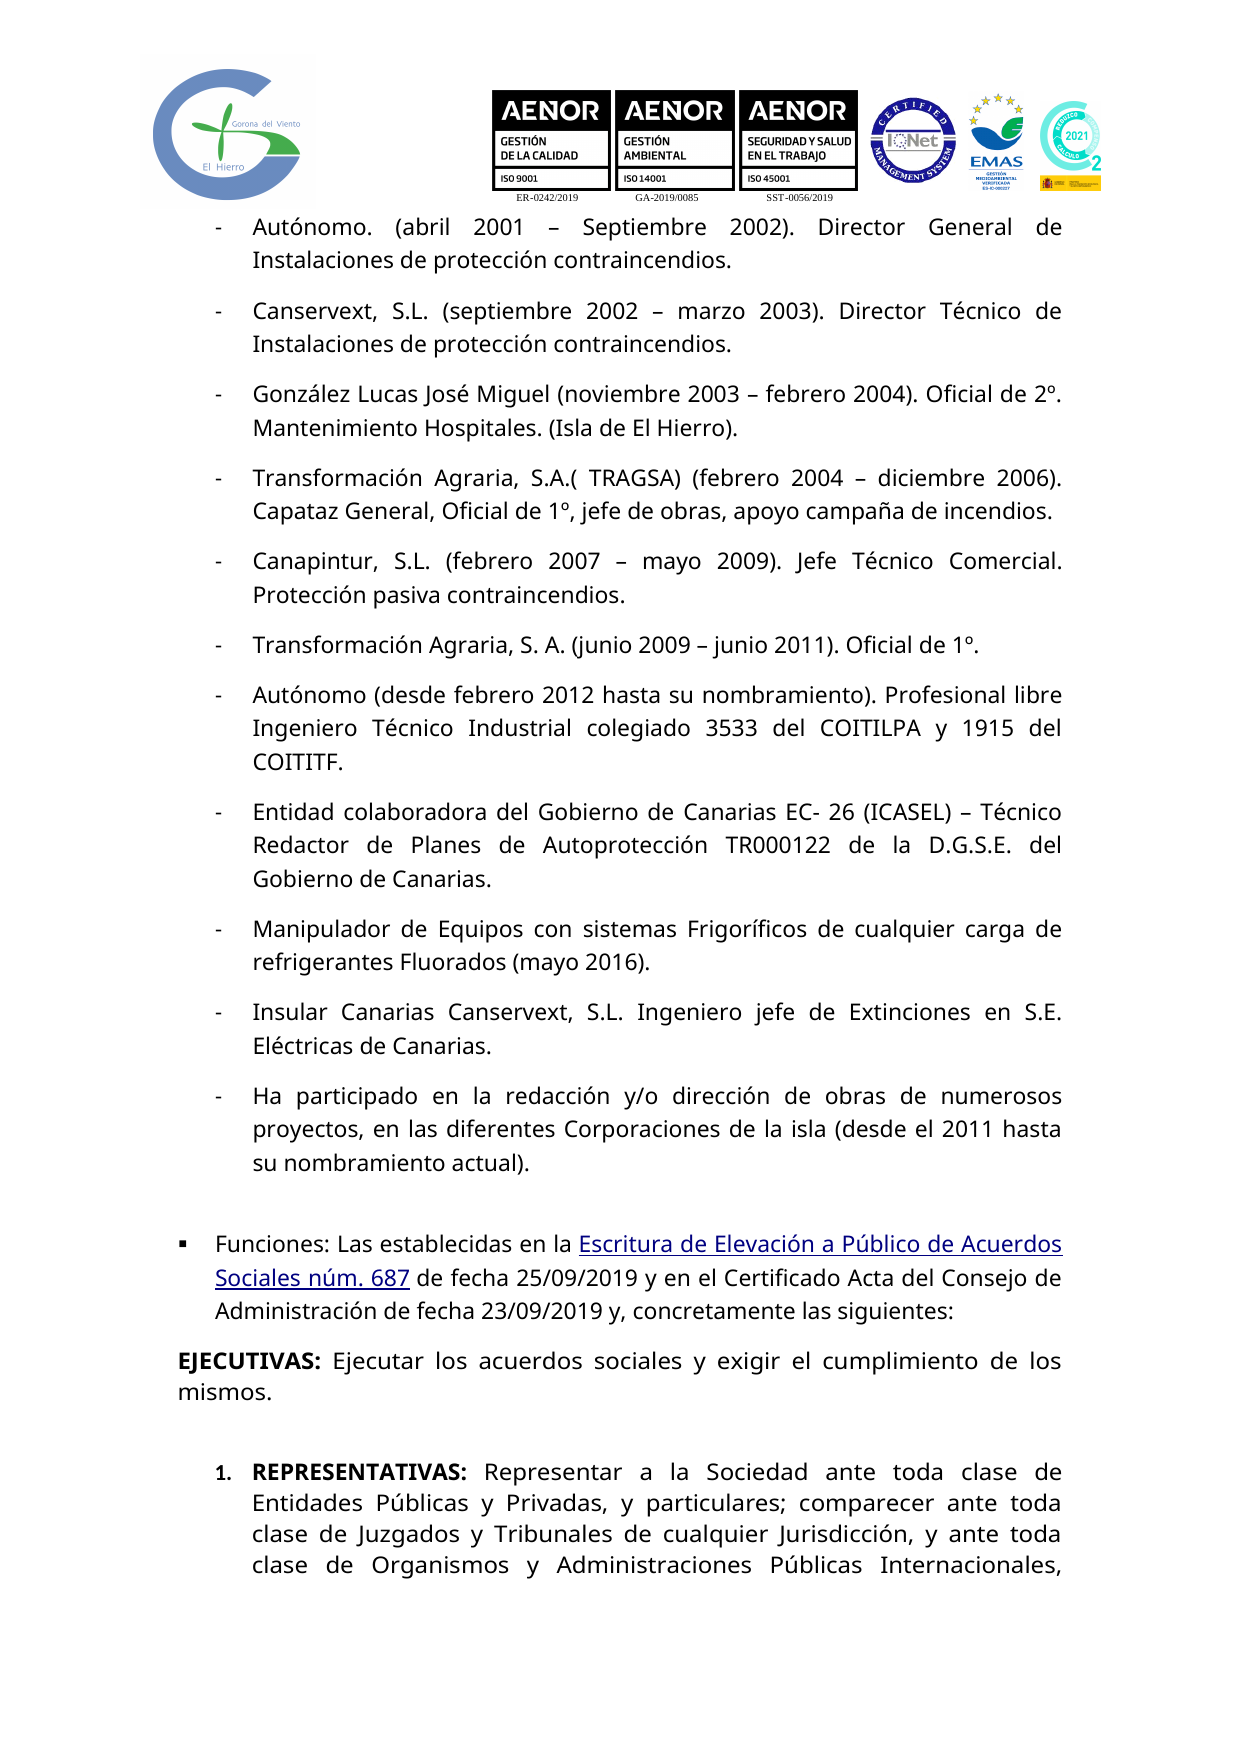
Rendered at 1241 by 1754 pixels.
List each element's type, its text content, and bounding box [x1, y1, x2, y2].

list González Lucas José Miguel (noviembre 2003 – febrero 2004). Oficial de 2º. Mantenimiento Hospitales. (Isla de El Hierro). [215, 378, 1063, 443]
list Autónomo (desde febrero 2012 hasta su nombramiento). Profesional libre Ingeniero Técnico Industrial colegiado 3533 del COITILPA y 1915 del COITITF. [215, 679, 1063, 777]
list REPRESENTATIVAS: Representar a la Sociedad ante toda clase de Entidades Públicas y Privadas, y particulares; comparecer ante toda clase de Juzgados y Tribunales de cualquier Jurisdicción, y ante toda clase de Organismos y Administraciones Públicas Internacionales, Nacionales, Autonómicas o Locales, en cualquier concepto, y en toda clase de juicios y procedimientos; interponer recursos, incluso de casación, revisión o nulidad, ratificar escritos y desistir de las actuaciones, ya directamente o por medio de Abogados y Procuradores a los que podrán conferir los oportunos Poderes; y asistir con voz y voto a Juntas de suspensiones de pagos y quiebras. [214, 1456, 1063, 1581]
list Transformación Agraria, S. A. (junio 2009 – junio 2011). Oficial de 1º. [215, 629, 1063, 660]
list Entidad colaboradora del Gobierno de Canarias EC- 26 (ICASEL) – Técnico Redactor de Planes de Autoprotección TR000122 de la D.G.S.E. del Gobierno de Canarias. [215, 796, 1063, 894]
list Canservext, S.L. (septiembre 2002 – marzo 2003). Director Técnico de Instalaciones de protección contraincendios. [215, 294, 1063, 359]
list Insular Canarias Canservext, S.L. Ingeniero jefe de Extinciones en S.E. Eléctricas de Canarias. [215, 996, 1063, 1061]
list Manipulador de Equipos con sistemas Frigoríficos de cualquier carga de refrigerantes Fluorados (mayo 2016). [215, 913, 1063, 977]
list Ha participado en la redacción y/o dirección de obras de numerosos proyectos, en las diferentes Corporaciones de la isla (desde el 2011 hasta su nombramiento actual). [215, 1080, 1063, 1178]
list Autónomo. (abril 2001 – Septiembre 2002). Director General de Instalaciones de protección contraincendios. [215, 148, 1063, 276]
subtitle EJECUTIVAS: Ejecutar los acuerdos sociales y exigir el cumplimiento de los mismos. [177, 1345, 1063, 1408]
list Funciones: Las establecidas en la Escritura de Elevación a Público de Acuerdos Sociales núm. 687 de fecha 25/09/2019 y en el Certificado Acta del Consejo de Administración de fecha 23/09/2019 y, concretamente las siguientes: [177, 1228, 1063, 1326]
list Transformación Agraria, S.A.( TRAGSA) (febrero 2004 – diciembre 2006). Capataz General, Oficial de 1º, jefe de obras, apoyo campaña de incendios. [215, 462, 1063, 526]
list Canapintur, S.L. (febrero 2007 – mayo 2009). Jefe Técnico Comercial. Protección pasiva contraincendios. [215, 545, 1063, 610]
